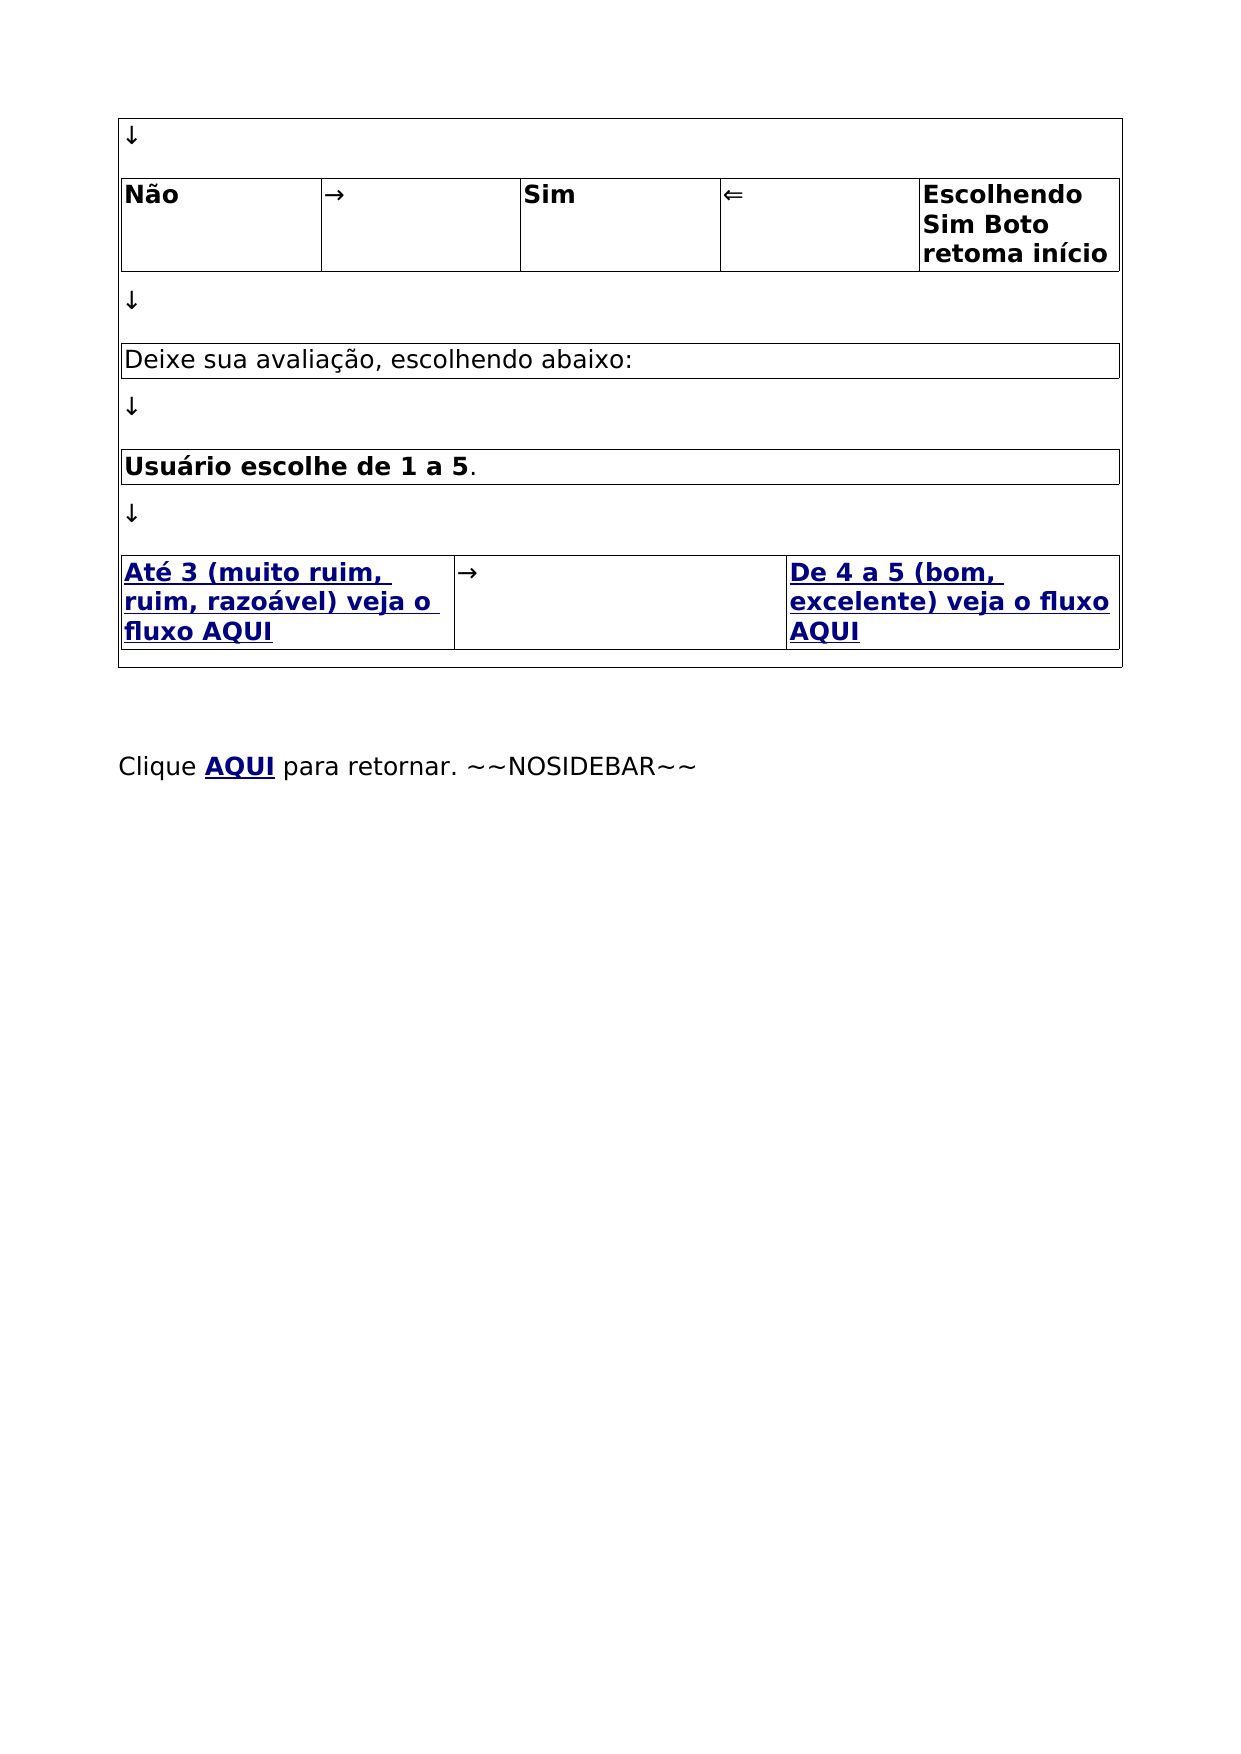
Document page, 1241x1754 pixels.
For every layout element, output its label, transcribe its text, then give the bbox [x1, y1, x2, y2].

table_header Deixe sua avaliação, escolhendo abaixo: [122, 344, 1119, 377]
table_header Até 3 (muito ruim, ruim, razoável) veja o fluxo AQUI [122, 556, 454, 649]
table_header → [322, 179, 520, 271]
table_header Não [122, 179, 321, 271]
table_header → [455, 556, 786, 649]
table_header De 4 a 5 (bom, excelente) veja o fluxo AQUI [787, 556, 1119, 649]
table_header Usuário escolhe de 1 a 5. [122, 450, 1119, 484]
table_header ⇐ [721, 179, 919, 271]
table_header ↓ ↓ ↓ ↓ [119, 119, 1122, 667]
text Clique AQUI para retornar. ~~NOSIDEBAR~~ [118, 752, 1122, 781]
table_header Escolhendo Sim Boto retoma início [920, 179, 1119, 271]
table_header Sim [521, 179, 720, 271]
